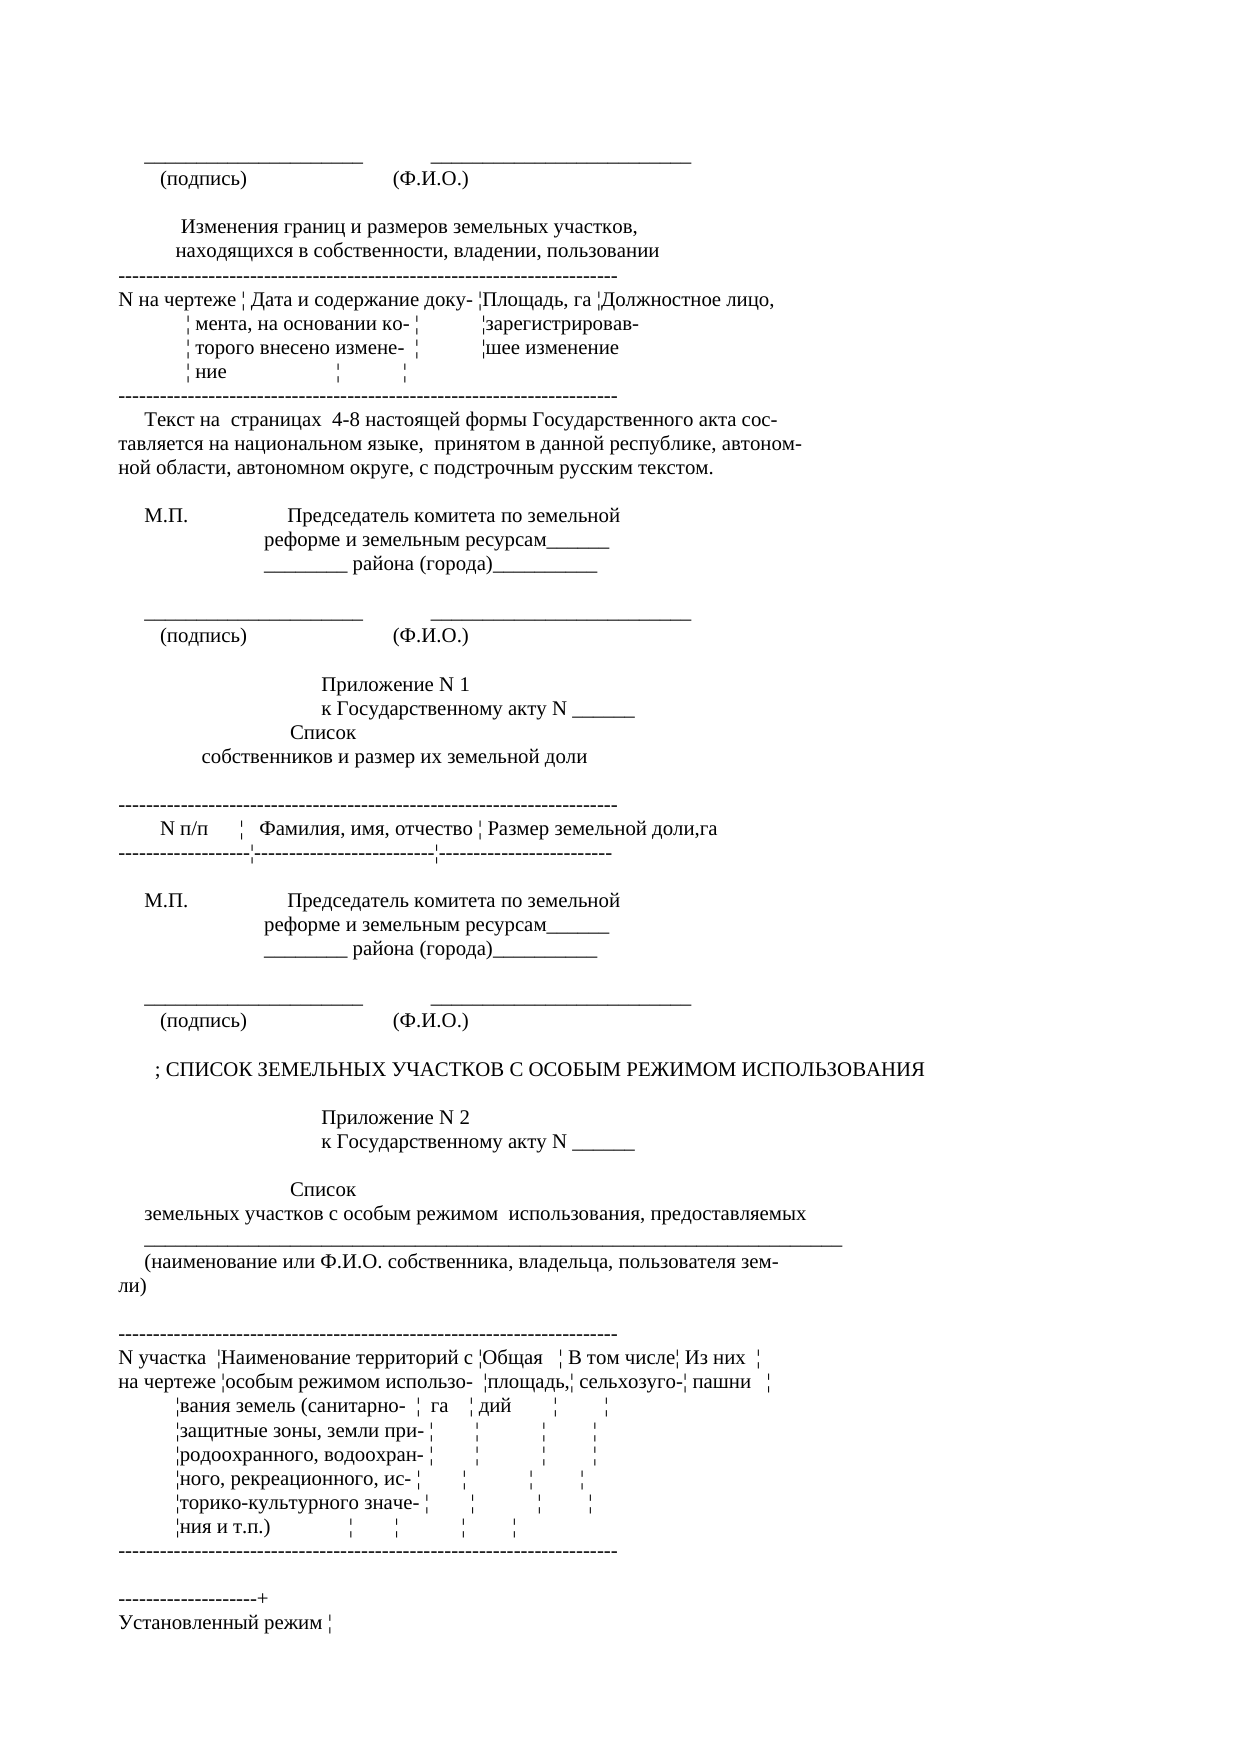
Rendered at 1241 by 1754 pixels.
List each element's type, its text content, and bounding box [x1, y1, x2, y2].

text тавляется на национальном языке, принятом в данной республике, автоном- [118, 431, 1122, 455]
text -------------------¦--------------------------¦------------------------- [118, 840, 1122, 864]
text ------------------------------------------------------------------------ [118, 792, 1122, 816]
text реформе и земельным ресурсам______ [118, 912, 1122, 936]
text --------------------+ [118, 1586, 1122, 1610]
text _____________________ _________________________ [118, 142, 1122, 166]
text ¦ния и т.п.) ¦ ¦ ¦ ¦ [118, 1514, 1122, 1538]
text ли) [118, 1273, 1122, 1297]
text Изменения границ и размеров земельных участков, [118, 214, 1122, 238]
text N п/п ¦ Фамилия, имя, отчество ¦ Размер земельной доли,га [118, 816, 1122, 840]
text собственников и размер их земельной доли [118, 744, 1122, 768]
text ¦ мента, на основании ко- ¦ ¦зарегистрировав- [118, 311, 1122, 335]
text земельных участков с особым режимом использования, предоставляемых [118, 1201, 1122, 1225]
text Приложение N 2 [118, 1105, 1122, 1129]
text ¦ ние ¦ ¦ [118, 359, 1122, 383]
text N участка ¦Наименование территорий с ¦Общая ¦ В том числе¦ Из них ¦ [118, 1345, 1122, 1369]
text (подпись) (Ф.И.О.) [118, 166, 1122, 190]
text _____________________ _________________________ [118, 599, 1122, 623]
text к Государственному акту N ______ [118, 1129, 1122, 1153]
text реформе и земельным ресурсам______ [118, 527, 1122, 551]
text (подпись) (Ф.И.О.) [118, 623, 1122, 647]
text ; СПИСОК ЗЕМЕЛЬНЫХ УЧАСТКОВ С ОСОБЫМ РЕЖИМОМ ИСПОЛЬЗОВАНИЯ [118, 1057, 1122, 1081]
text ------------------------------------------------------------------------ [118, 1321, 1122, 1345]
text ¦ торого внесено измене- ¦ ¦шее изменение [118, 335, 1122, 359]
text ________ района (города)__________ [118, 936, 1122, 960]
text (подпись) (Ф.И.О.) [118, 1008, 1122, 1032]
text ________ района (города)__________ [118, 551, 1122, 575]
text находящихся в собственности, владении, пользовании [118, 238, 1122, 262]
text Приложение N 1 [118, 672, 1122, 696]
text М.П. Председатель комитета по земельной [118, 888, 1122, 912]
text N на чертеже ¦ Дата и содержание доку- ¦Площадь, га ¦Должностное лицо, [118, 287, 1122, 311]
text на чертеже ¦особым режимом использо- ¦площадь,¦ сельхозуго-¦ пашни ¦ [118, 1369, 1122, 1393]
text ¦родоохранного, водоохран- ¦ ¦ ¦ ¦ [118, 1442, 1122, 1466]
text Текст на страницах 4-8 настоящей формы Государственного акта сос- [118, 407, 1122, 431]
text к Государственному акту N ______ [118, 696, 1122, 720]
text ной области, автономном округе, с подстрочным русским текстом. [118, 455, 1122, 479]
text ------------------------------------------------------------------------ [118, 262, 1122, 287]
text ¦торико-культурного значе- ¦ ¦ ¦ ¦ [118, 1490, 1122, 1514]
text ------------------------------------------------------------------------ [118, 1538, 1122, 1562]
text М.П. Председатель комитета по земельной [118, 503, 1122, 527]
text Список [118, 1177, 1122, 1201]
text ¦защитные зоны, земли при- ¦ ¦ ¦ ¦ [118, 1417, 1122, 1442]
text Установленный режим ¦ [118, 1610, 1122, 1634]
text ¦ного, рекреационного, ис- ¦ ¦ ¦ ¦ [118, 1466, 1122, 1490]
text ¦вания земель (санитарно- ¦ га ¦ дий ¦ ¦ [118, 1393, 1122, 1417]
text (наименование или Ф.И.О. собственника, владельца, пользователя зем- [118, 1249, 1122, 1273]
text ___________________________________________________________________ [118, 1225, 1122, 1249]
text ------------------------------------------------------------------------ [118, 383, 1122, 407]
text _____________________ _________________________ [118, 984, 1122, 1008]
text Список [118, 720, 1122, 744]
